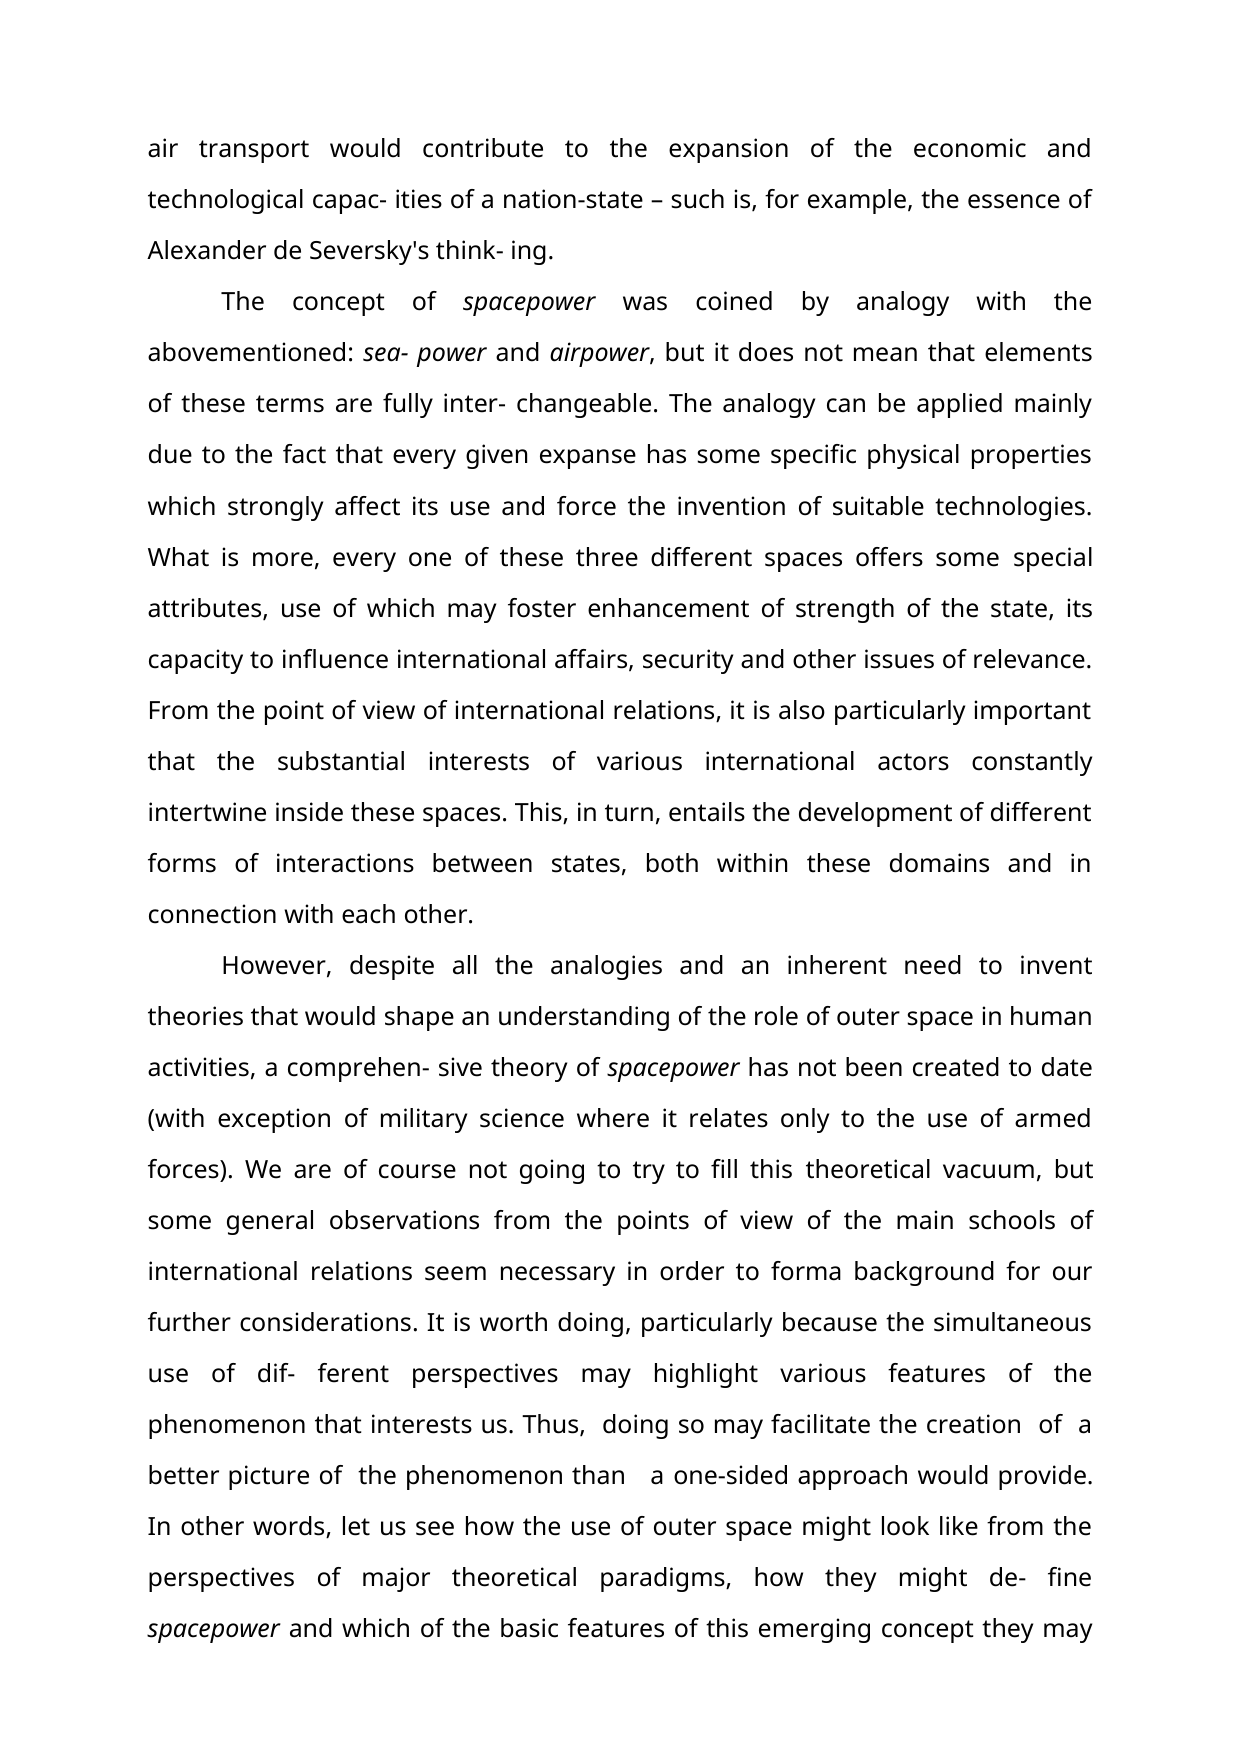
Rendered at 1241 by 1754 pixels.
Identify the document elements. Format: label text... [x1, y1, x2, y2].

text The concept of spacepower was coined by analogy with the abovementioned: sea- power and airpower, but it does not mean that elements of these terms are fully inter- changeable. The analogy can be applied mainly due to the fact that every given expanse has some specific physical properties which strongly affect its use and force the invention of suitable technologies. What is more, every one of these three different spaces offers some special attributes, use of which may foster enhancement of strength of the state, its capacity to influence international affairs, security and other issues of relevance. From the point of view of international relations, it is also particularly important that the substantial interests of various international actors constantly intertwine inside these spaces. This, in turn, entails the development of different forms of interactions between states, both within these domains and in connection with each other. [147, 284, 1093, 931]
text air transport would contribute to the expansion of the economic and technological capac- ities of a nation-state – such is, for example, the essence of Alexander de Seversky's think- ing. [147, 131, 1093, 267]
text However, despite all the analogies and an inherent need to invent theories that would shape an understanding of the role of outer space in human activities, a comprehen- sive theory of spacepower has not been created to date (with exception of military science where it relates only to the use of armed forces). We are of course not going to try to fill this theoretical vacuum, but some general observations from the points of view of the main schools of international relations seem necessary in order to forma background for our further considerations. It is worth doing, particularly because the simultaneous use of dif- ferent perspectives may highlight various features of the phenomenon that interests us. Thus, doing so may facilitate the creation of a better picture of the phenomenon than a one-sided approach would provide. In other words, let us see how the use of outer space might look like from the perspectives of major theoretical paradigms, how they might de- fine spacepower and which of the basic features of this emerging concept they may [147, 948, 1093, 1645]
